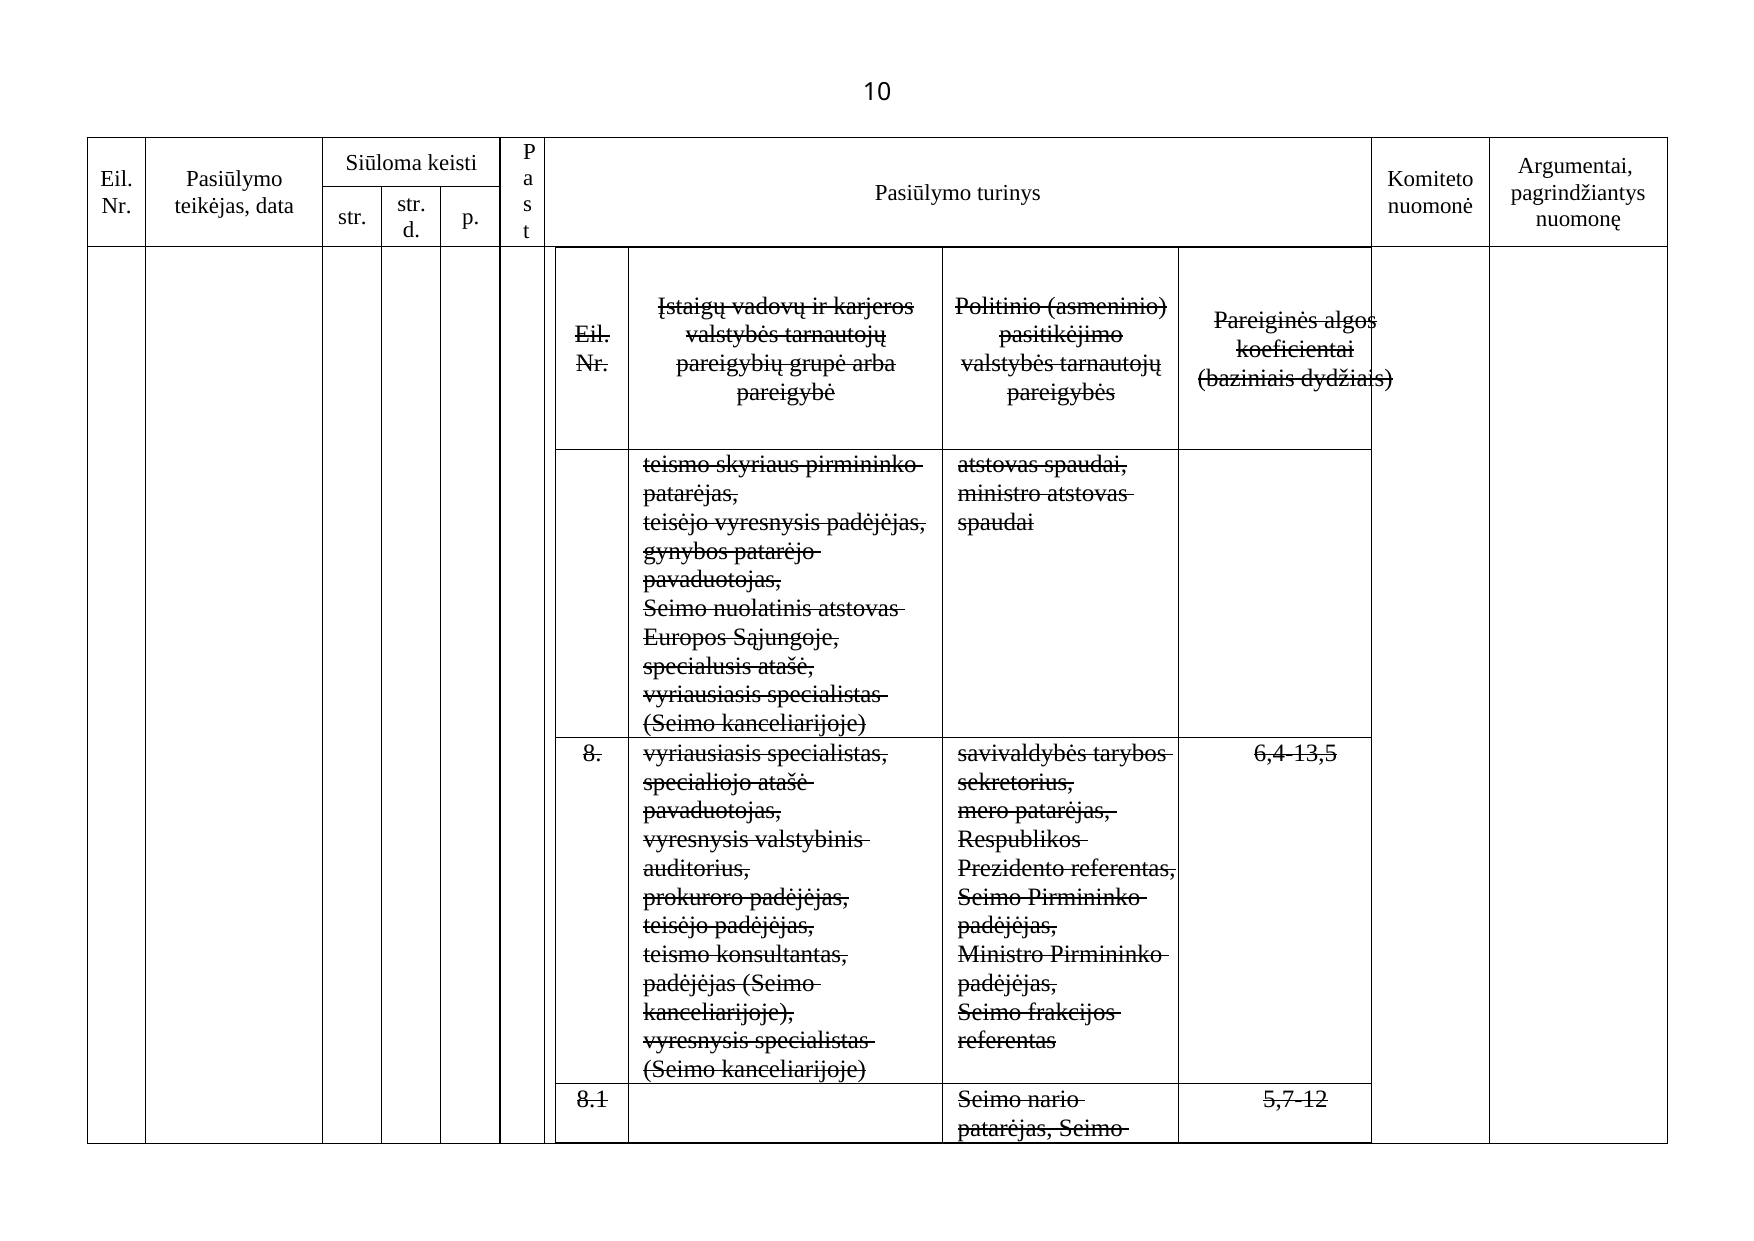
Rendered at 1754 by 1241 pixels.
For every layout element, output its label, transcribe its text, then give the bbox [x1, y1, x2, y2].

table_header Politinio (asmeninio) pasitikėjimo valstybės tarnautojų pareigybės [943, 248, 1178, 448]
table_cell [146, 247, 322, 1143]
table_header Įstaigų vadovų ir karjeros valstybės tarnautojų pareigybių grupė arba pareigybė [629, 248, 942, 448]
table_cell atstovas spaudai, ministro atstovas spaudai [943, 450, 1178, 737]
table_cell 8.1 [556, 1084, 628, 1142]
table_header Komiteto nuomonė [1372, 138, 1489, 246]
table_header Pasiūlymo turinys [545, 138, 1371, 246]
table_cell 5,7-12 [1179, 1084, 1371, 1142]
table_cell str. d. [382, 187, 440, 246]
table_header Eil. Nr. [556, 248, 628, 448]
table_cell [441, 247, 499, 1143]
table_cell 8. [556, 738, 628, 1083]
table_cell [323, 247, 381, 1143]
table_cell vyriausiasis specialistas, specialiojo atašė pavaduotojas, vyresnysis valstybinis auditorius, prokuroro padėjėjas, teisėjo padėjėjas, teismo konsultantas, padėjėjas (Seimo kanceliarijoje), vyresnysis specialistas (Seimo kanceliarijoje) [629, 738, 942, 1083]
table_cell [629, 1084, 942, 1142]
table_cell 6,4-13,5 [1179, 738, 1371, 1083]
table_header Pareiginės algos koeficientai (baziniais dydžiais) [1179, 248, 1371, 448]
table_cell [556, 450, 628, 737]
table_cell teismo skyriaus pirmininko patarėjas, teisėjo vyresnysis padėjėjas, gynybos patarėjo pavaduotojas, Seimo nuolatinis atstovas Europos Sąjungoje, specialusis atašė, vyriausiasis specialistas (Seimo kanceliarijoje) [629, 450, 942, 737]
table_header Siūloma keisti [323, 138, 499, 186]
table_cell [501, 247, 544, 1143]
table_header Argumentai, pagrindžiantys nuomonę [1490, 138, 1667, 246]
table_cell [382, 247, 440, 1143]
table_header Eil. Nr. [88, 138, 145, 246]
table_cell savivaldybės tarybos sekretorius, mero patarėjas, Respublikos Prezidento referentas, Seimo Pirmininko padėjėjas, Ministro Pirmininko padėjėjas, Seimo frakcijos referentas [943, 738, 1178, 1083]
table_header Pasiūlymo teikėjas, data [146, 138, 322, 246]
table_header Pastabos [501, 138, 544, 246]
table_cell [88, 247, 145, 1143]
table_cell p. [441, 187, 499, 246]
table_cell str. [323, 187, 381, 246]
table_cell Seimo nario patarėjas, Seimo [943, 1084, 1178, 1142]
table_cell Pritarti [1372, 247, 1489, 1143]
table_cell [1490, 247, 1667, 1143]
table_cell [1179, 450, 1371, 737]
